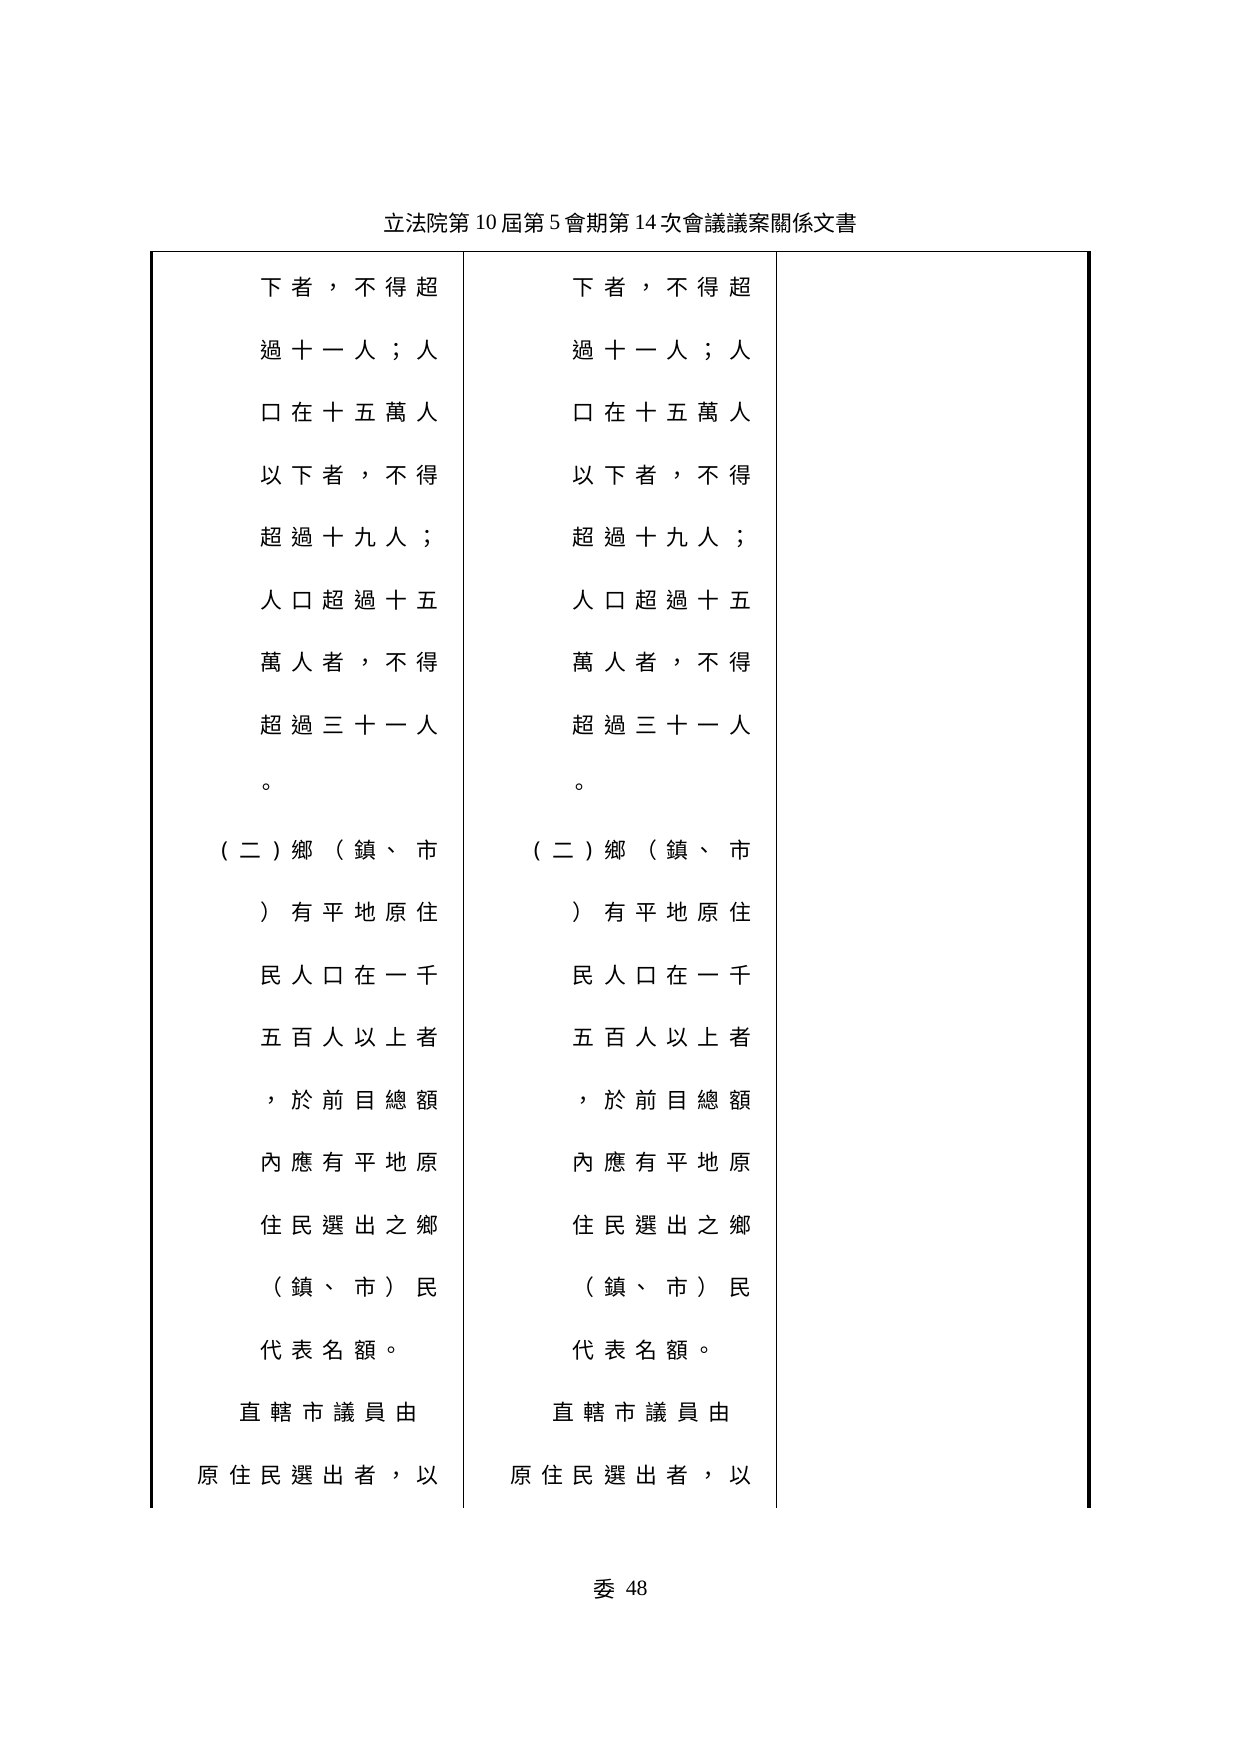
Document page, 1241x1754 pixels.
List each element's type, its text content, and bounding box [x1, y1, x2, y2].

table_cell 下者，不得超過十一人；人口在十五萬人以下者，不得超過十九人；人口超過十五萬人者，不得超過三十一人。 (二)鄉（鎮、市）有平地原住民人口在一千五百人以上者，於前目總額內應有平地原住民選出之鄉（鎮、市）民代表名額。 直轄市議員由原住民選出者，以 [464, 252, 776, 1508]
table_cell 下者，不得超過十一人；人口在十五萬人以下者，不得超過十九人；人口超過十五萬人者，不得超過三十一人。 (二)鄉（鎮、市）有平地原住民人口在一千五百人以上者，於前目總額內應有平地原住民選出之鄉（鎮、市）民代表名額。 直轄市議員由原住民選出者，以 [153, 252, 463, 1508]
table_cell [777, 252, 1087, 1508]
